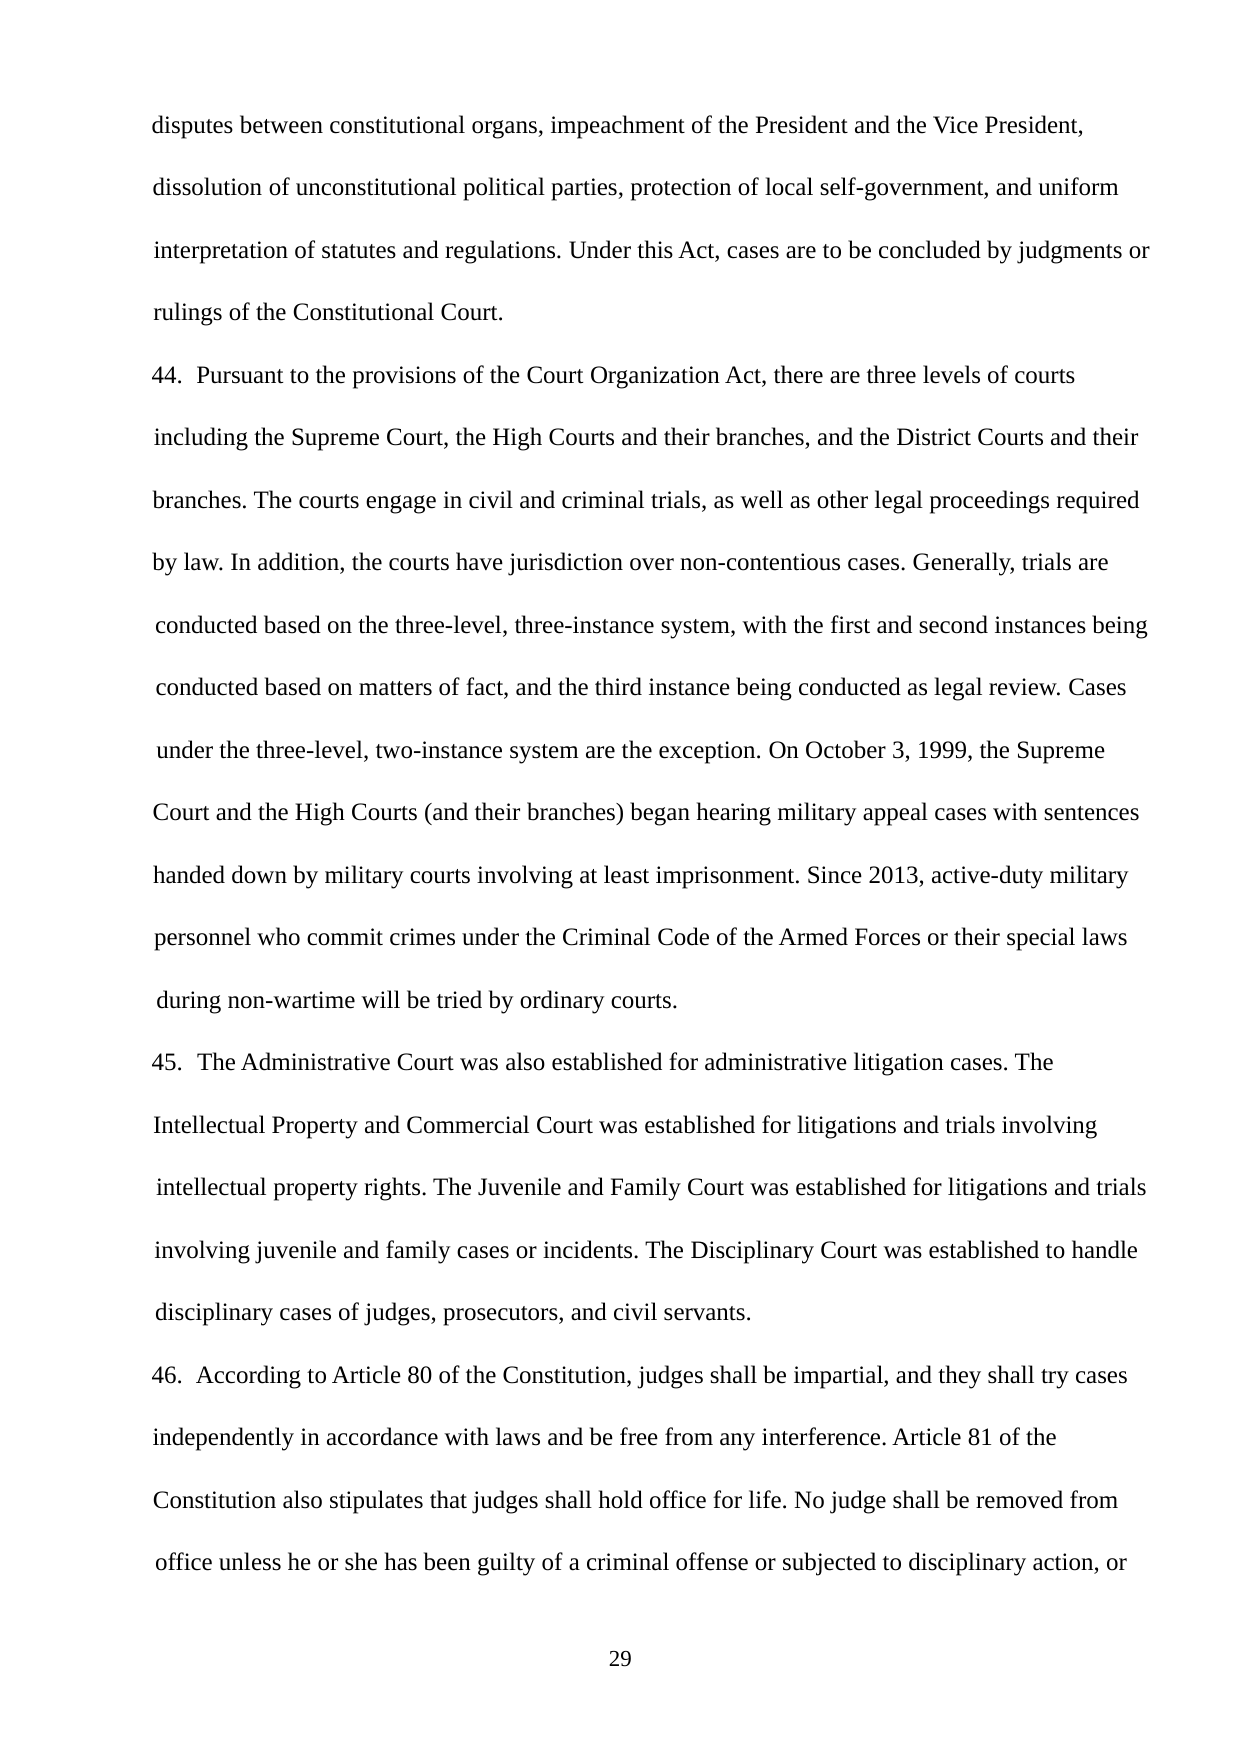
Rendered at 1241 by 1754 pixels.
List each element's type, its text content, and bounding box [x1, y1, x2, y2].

list Pursuant to the provisions of the Court Organization Act, there are three levels of courts including the Supreme Court, the High Courts and their branches, and the District Courts and their branches. The courts engage in civil and criminal trials, as well as other legal proceedings required by law. In addition, the courts have jurisdiction over non-contentious cases. Generally, trials are conducted based on the three-level, three-instance system, with the first and second instances being conducted based on matters of fact, and the third instance being conducted as legal review. Cases under the three-level, two-instance system are the exception. On October 3, 1999, the Supreme Court and the High Courts (and their branches) began hearing military appeal cases with sentences handed down by military courts involving at least imprisonment. Since 2013, active-duty military personnel who commit crimes under the Criminal Code of the Armed Forces or their special laws during non-wartime will be tried by ordinary courts. [142, 333, 1151, 1020]
list The Administrative Court was also established for administrative litigation cases. The Intellectual Property and Commercial Court was established for litigations and trials involving intellectual property rights. The Juvenile and Family Court was established for litigations and trials involving juvenile and family cases or incidents. The Disciplinary Court was established to handle disciplinary cases of judges, prosecutors, and civil servants. [142, 1020, 1151, 1333]
list disputes between constitutional organs, impeachment of the President and the Vice President, dissolution of unconstitutional political parties, protection of local self-government, and uniform interpretation of statutes and regulations. Under this Act, cases are to be concluded by judgments or rulings of the Constitutional Court. [142, 83, 1151, 333]
list According to Article 80 of the Constitution, judges shall be impartial, and they shall try cases independently in accordance with laws and be free from any interference. Article 81 of the Constitution also stipulates that judges shall hold office for life. No judge shall be removed from office unless he or she has been guilty of a criminal offense or subjected to disciplinary action, or [142, 1333, 1151, 1583]
